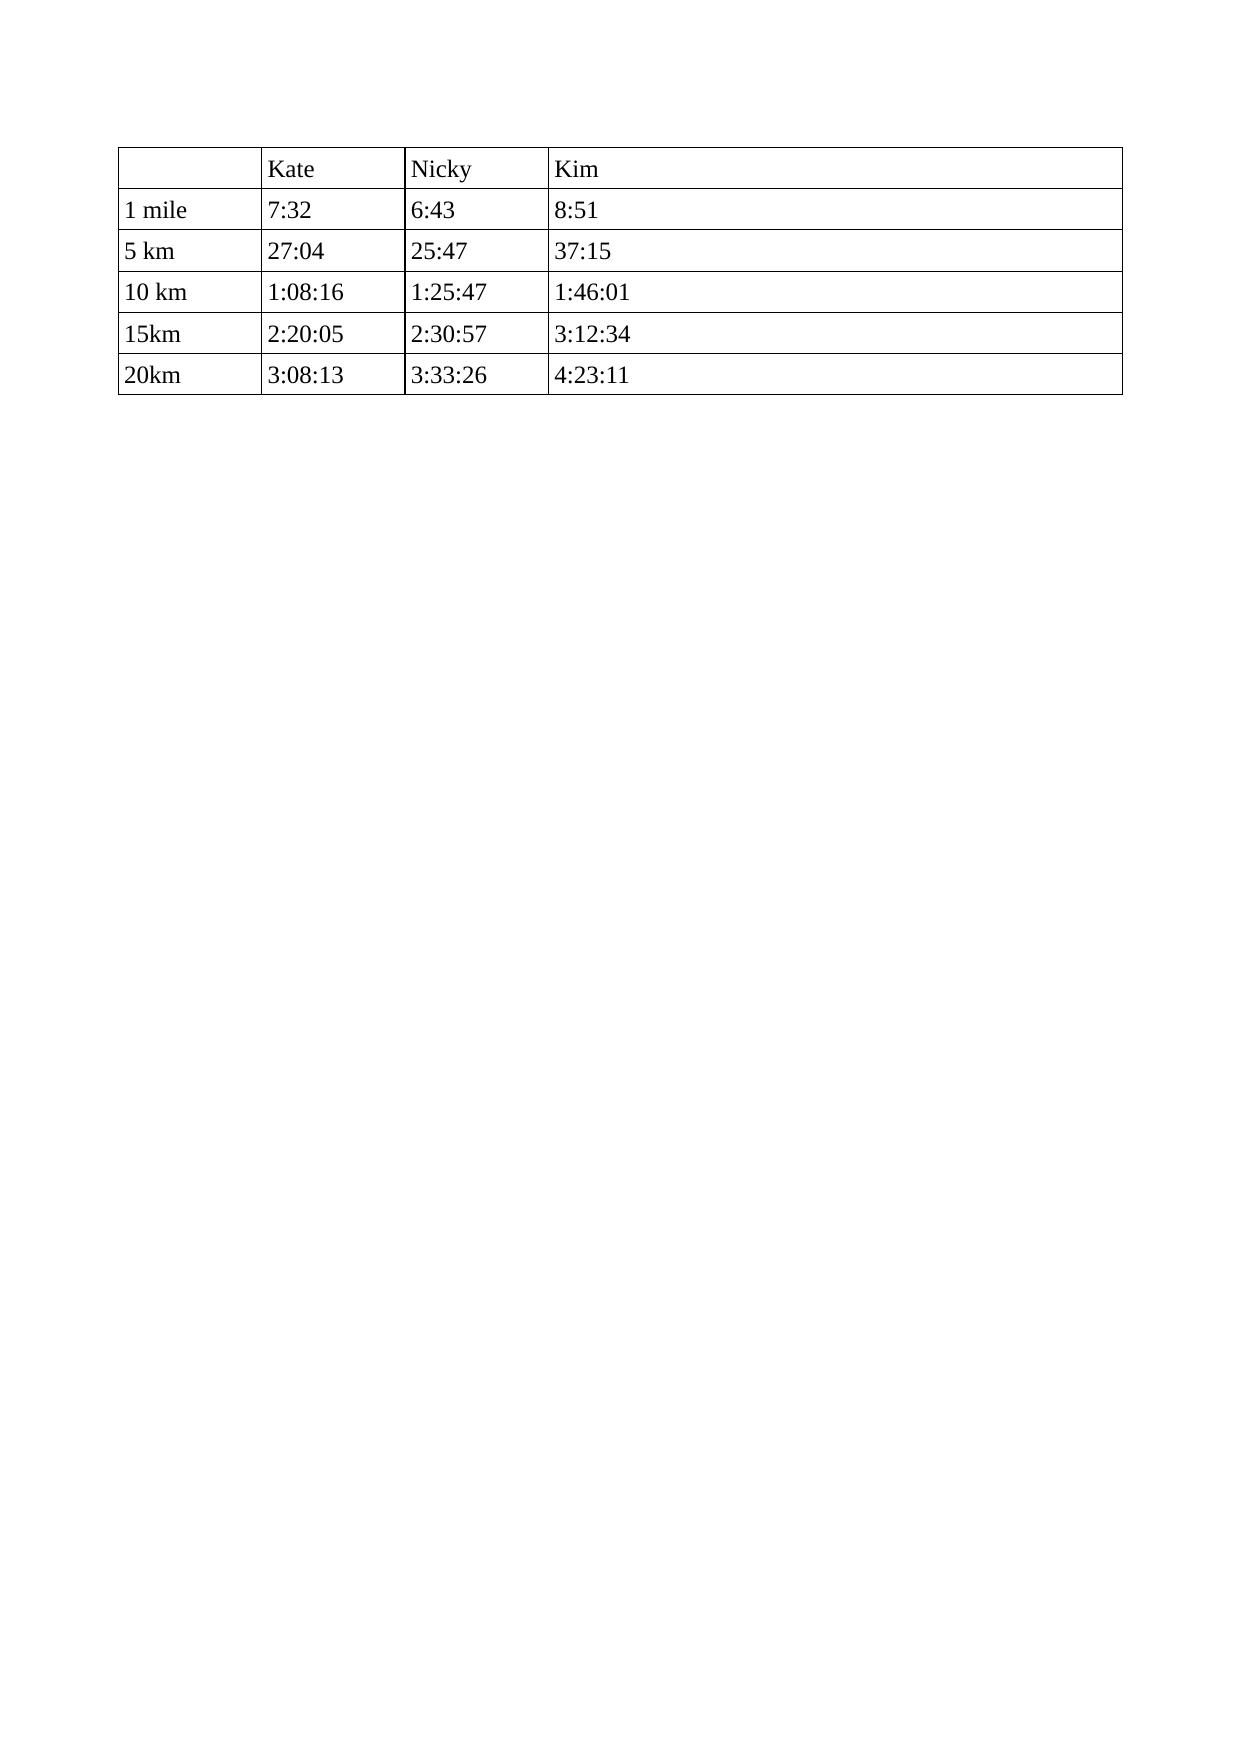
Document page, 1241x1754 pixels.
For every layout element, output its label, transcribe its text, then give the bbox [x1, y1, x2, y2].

table_cell 5 km [119, 230, 261, 271]
table_cell 1:46:01 [549, 272, 1122, 312]
table_header [119, 148, 261, 188]
table_cell 7:32 [262, 189, 404, 229]
table_cell 3:08:13 [262, 354, 404, 394]
table_cell 1:08:16 [262, 272, 404, 312]
table_header Nicky [406, 148, 548, 188]
table_cell 2:20:05 [262, 313, 404, 353]
table_cell 27:04 [262, 230, 404, 271]
table_cell 25:47 [406, 230, 548, 271]
table_cell 15km [119, 313, 261, 353]
table_cell 3:12:34 [549, 313, 1122, 353]
table_cell 37:15 [549, 230, 1122, 271]
table_cell 2:30:57 [406, 313, 548, 353]
table_header Kim [549, 148, 1122, 188]
table_header Kate [262, 148, 404, 188]
table_cell 8:51 [549, 189, 1122, 229]
table_cell 1 mile [119, 189, 261, 229]
table_cell 6:43 [406, 189, 548, 229]
table_cell 10 km [119, 272, 261, 312]
table_cell 20km [119, 354, 261, 394]
table_cell 4:23:11 [549, 354, 1122, 394]
table_cell 3:33:26 [406, 354, 548, 394]
table_cell 1:25:47 [406, 272, 548, 312]
